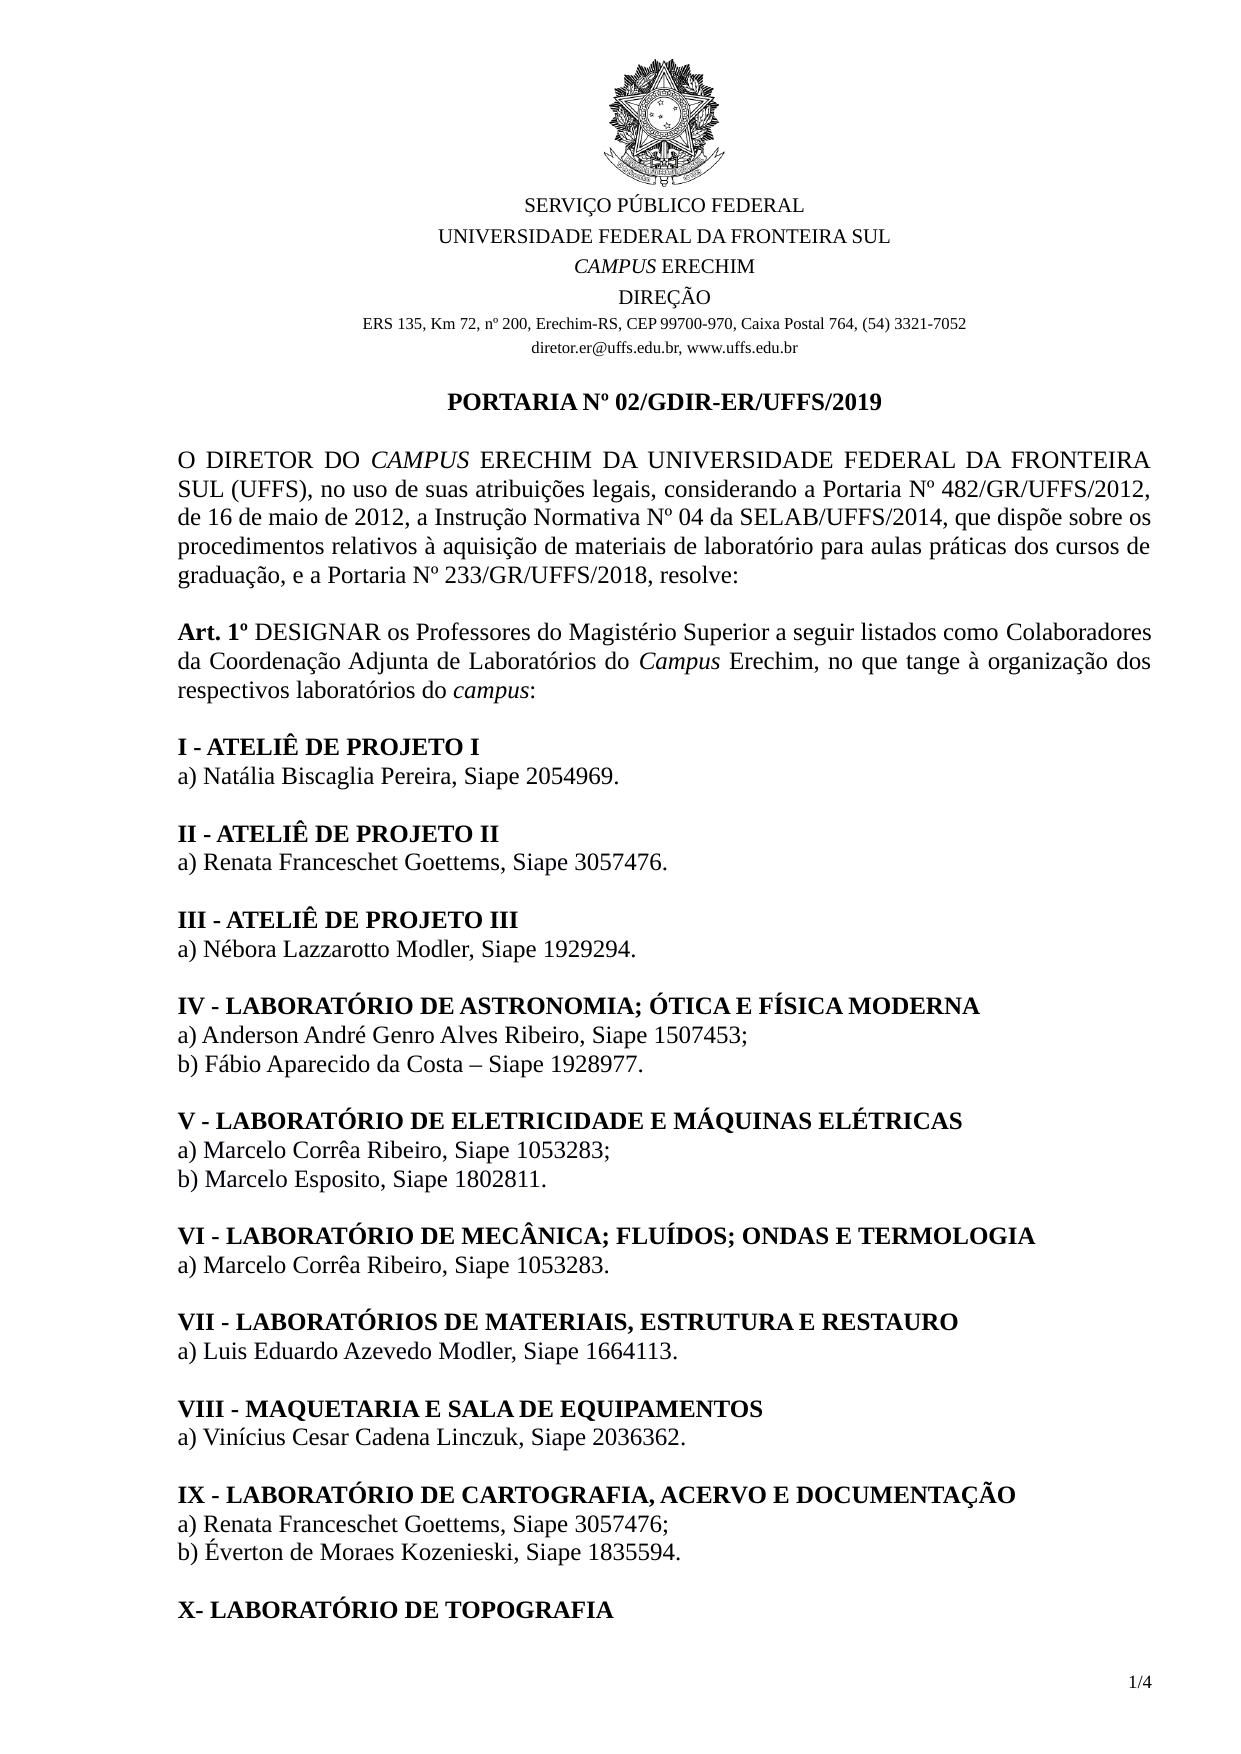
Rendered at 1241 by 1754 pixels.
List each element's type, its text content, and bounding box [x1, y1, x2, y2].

text PORTARIA Nº 02/GDIR-ER/UFFS/2019 [177, 387, 1152, 416]
text X- LABORATÓRIO DE TOPOGRAFIA [177, 1595, 1152, 1624]
text a) Anderson André Genro Alves Ribeiro, Siape 1507453; [177, 1020, 1152, 1049]
text O DIRETOR DO CAMPUS ERECHIM DA UNIVERSIDADE FEDERAL DA FRONTEIRA SUL (UFFS), no uso de suas atribuições legais, considerando a Portaria Nº 482/GR/UFFS/2012, de 16 de maio de 2012, a Instrução Normativa Nº 04 da SELAB/UFFS/2014, que dispõe sobre os procedimentos relativos à aquisição de materiais de laboratório para aulas práticas dos cursos de graduação, e a Portaria Nº 233/GR/UFFS/2018, resolve: [177, 445, 1152, 589]
text a) Vinícius Cesar Cadena Linczuk, Siape 2036362. [177, 1422, 1152, 1451]
text a) Natália Biscaglia Pereira, Siape 2054969. [177, 761, 1152, 790]
text II - ATELIÊ DE PROJETO II [177, 819, 1152, 847]
text a) Luis Eduardo Azevedo Modler, Siape 1664113. [177, 1336, 1152, 1365]
text a) Marcelo Corrêa Ribeiro, Siape 1053283. [177, 1250, 1152, 1279]
text a) Renata Franceschet Goettems, Siape 3057476. [177, 847, 1152, 876]
text VII - LABORATÓRIOS DE MATERIAIS, ESTRUTURA E RESTAURO [177, 1307, 1152, 1336]
text VIII - MAQUETARIA E SALA DE EQUIPAMENTOS [177, 1394, 1152, 1422]
text a) Marcelo Corrêa Ribeiro, Siape 1053283; [177, 1135, 1152, 1164]
text I - ATELIÊ DE PROJETO I [177, 732, 1152, 761]
text IX - LABORATÓRIO DE CARTOGRAFIA, ACERVO E DOCUMENTAÇÃO [177, 1480, 1152, 1509]
text a) Nébora Lazzarotto Modler, Siape 1929294. [177, 934, 1152, 962]
text V - LABORATÓRIO DE ELETRICIDADE E MÁQUINAS ELÉTRICAS [177, 1106, 1152, 1135]
text a) Renata Franceschet Goettems, Siape 3057476; [177, 1509, 1152, 1537]
text b) Fábio Aparecido da Costa – Siape 1928977. [177, 1049, 1152, 1077]
text b) Marcelo Esposito, Siape 1802811. [177, 1164, 1152, 1192]
text VI - LABORATÓRIO DE MECÂNICA; FLUÍDOS; ONDAS E TERMOLOGIA [177, 1221, 1152, 1250]
text IV - LABORATÓRIO DE ASTRONOMIA; ÓTICA E FÍSICA MODERNA [177, 991, 1152, 1020]
text Art. 1º DESIGNAR os Professores do Magistério Superior a seguir listados como Colaboradores da Coordenação Adjunta de Laboratórios do Campus Erechim, no que tange à organização dos respectivos laboratórios do campus: [177, 617, 1152, 704]
text III - ATELIÊ DE PROJETO III [177, 905, 1152, 934]
text b) Éverton de Moraes Kozenieski, Siape 1835594. [177, 1537, 1152, 1566]
